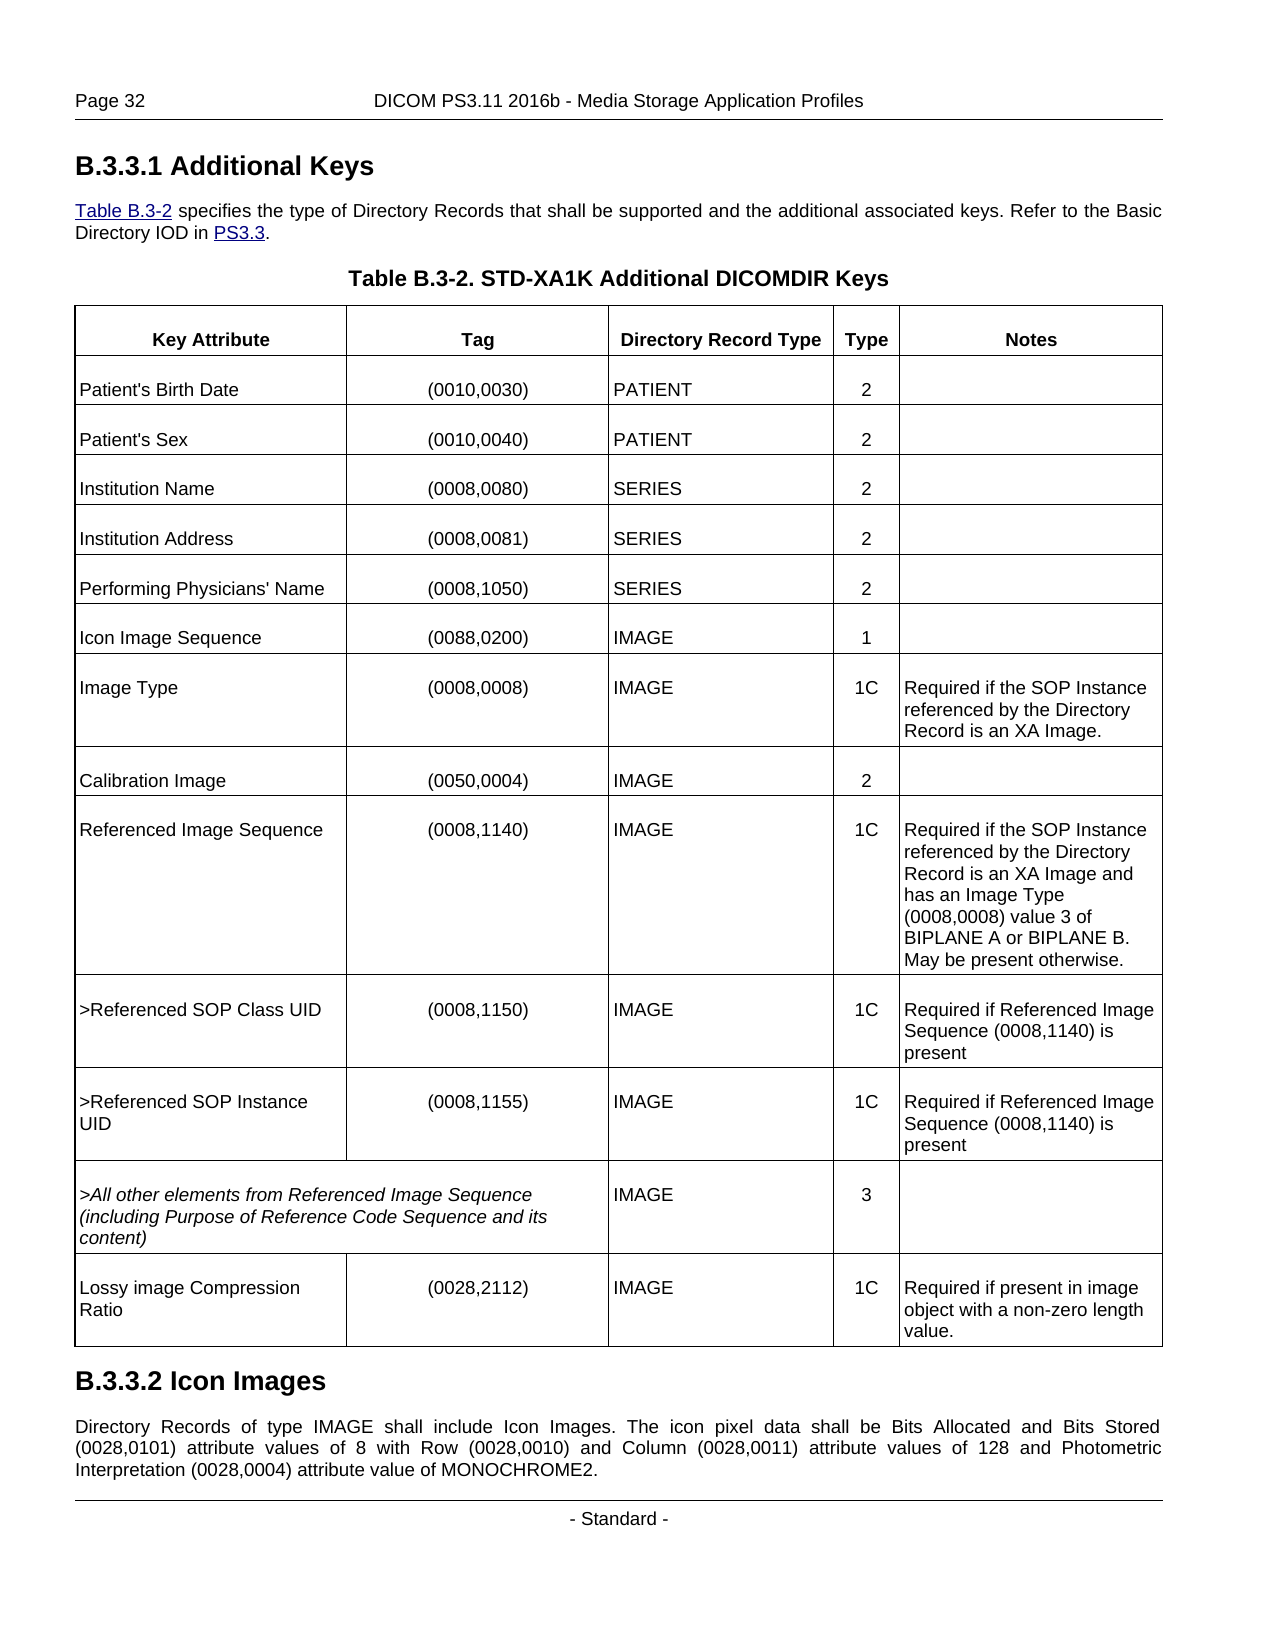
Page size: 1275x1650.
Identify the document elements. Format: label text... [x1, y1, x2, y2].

table_cell Performing Physicians' Name [76, 555, 346, 603]
table_cell (0010,0040) [347, 405, 608, 454]
table_header Directory Record Type [609, 306, 833, 355]
table_header Type [834, 306, 899, 355]
table_header Tag [347, 306, 608, 355]
text B.3.3.1 Additional Keys [75, 150, 1162, 181]
table_cell 2 [834, 455, 899, 504]
table_cell IMAGE [609, 1161, 833, 1253]
table_cell Required if the SOP Instance referenced by the Directory Record is an XA Image and has an Image Type (0008,0008) value 3 of BIPLANE A or BIPLANE B. May be present otherwise. [900, 796, 1162, 974]
table_cell [900, 405, 1162, 454]
table_cell IMAGE [609, 654, 833, 746]
table_cell Image Type [76, 654, 346, 746]
table_cell SERIES [609, 555, 833, 603]
table_cell (0050,0004) [347, 747, 608, 795]
table_cell 2 [834, 356, 899, 404]
table_cell 2 [834, 405, 899, 454]
table_cell Institution Address [76, 505, 346, 553]
table_cell Patient's Sex [76, 405, 346, 454]
table_cell (0010,0030) [347, 356, 608, 404]
table_cell [900, 356, 1162, 404]
text B.3.3.2 Icon Images [75, 1365, 1162, 1397]
table_cell 3 [834, 1161, 899, 1253]
table_cell 2 [834, 747, 899, 795]
table_cell Patient's Birth Date [76, 356, 346, 404]
table_cell (0008,1050) [347, 555, 608, 603]
table_cell 1C [834, 796, 899, 974]
table_cell [900, 555, 1162, 603]
table_cell (0088,0200) [347, 604, 608, 653]
table_cell [900, 604, 1162, 653]
table_cell Referenced Image Sequence [76, 796, 346, 974]
table_cell IMAGE [609, 604, 833, 653]
table_cell [900, 747, 1162, 795]
table_cell 1C [834, 654, 899, 746]
table_cell IMAGE [609, 796, 833, 974]
table_cell (0008,0008) [347, 654, 608, 746]
table_cell IMAGE [609, 975, 833, 1067]
table_cell 1 [834, 604, 899, 653]
table_cell IMAGE [609, 747, 833, 795]
table_cell >All other elements from Referenced Image Sequence (including Purpose of Reference Code Sequence and its content) [76, 1161, 608, 1253]
table_cell 1C [834, 1068, 899, 1160]
text Table B.3-2. STD-XA1K Additional DICOMDIR Keys [75, 266, 1162, 291]
text Table B.3-2 specifies the type of Directory Records that shall be supported and the additional associated keys. Refer to the Basic Directory IOD in PS3.3. [75, 200, 1162, 243]
table_cell Required if Referenced Image Sequence (0008,1140) is present [900, 975, 1162, 1067]
table_cell IMAGE [609, 1254, 833, 1346]
table_cell PATIENT [609, 405, 833, 454]
table_cell PATIENT [609, 356, 833, 404]
table_cell Required if present in image object with a non-zero length value. [900, 1254, 1162, 1346]
table_header Notes [900, 306, 1162, 355]
table_cell (0008,0081) [347, 505, 608, 553]
table_cell 2 [834, 505, 899, 553]
table_cell (0028,2112) [347, 1254, 608, 1346]
table_cell (0008,1150) [347, 975, 608, 1067]
table_cell [900, 505, 1162, 553]
table_cell >Referenced SOP Class UID [76, 975, 346, 1067]
text Directory Records of type IMAGE shall include Icon Images. The icon pixel data shall be Bits Allocated and Bits Stored (0028,0101) attribute values of 8 with Row (0028,0010) and Column (0028,0011) attribute values of 128 and Photometric Interpretation (0028,0004) attribute value of MONOCHROME2. [75, 1415, 1162, 1480]
table_cell (0008,1140) [347, 796, 608, 974]
table_cell [900, 455, 1162, 504]
table_cell >Referenced SOP Instance UID [76, 1068, 346, 1160]
table_cell (0008,0080) [347, 455, 608, 504]
table_cell Icon Image Sequence [76, 604, 346, 653]
table_cell 2 [834, 555, 899, 603]
table_cell Required if the SOP Instance referenced by the Directory Record is an XA Image. [900, 654, 1162, 746]
table_cell Lossy image Compression Ratio [76, 1254, 346, 1346]
table_cell SERIES [609, 505, 833, 553]
table_cell 1C [834, 1254, 899, 1346]
table_cell [900, 1161, 1162, 1253]
table_cell SERIES [609, 455, 833, 504]
table_cell 1C [834, 975, 899, 1067]
table_cell Calibration Image [76, 747, 346, 795]
table_cell (0008,1155) [347, 1068, 608, 1160]
table_cell Required if Referenced Image Sequence (0008,1140) is present [900, 1068, 1162, 1160]
table_header Key Attribute [76, 306, 346, 355]
table_cell IMAGE [609, 1068, 833, 1160]
table_cell Institution Name [76, 455, 346, 504]
